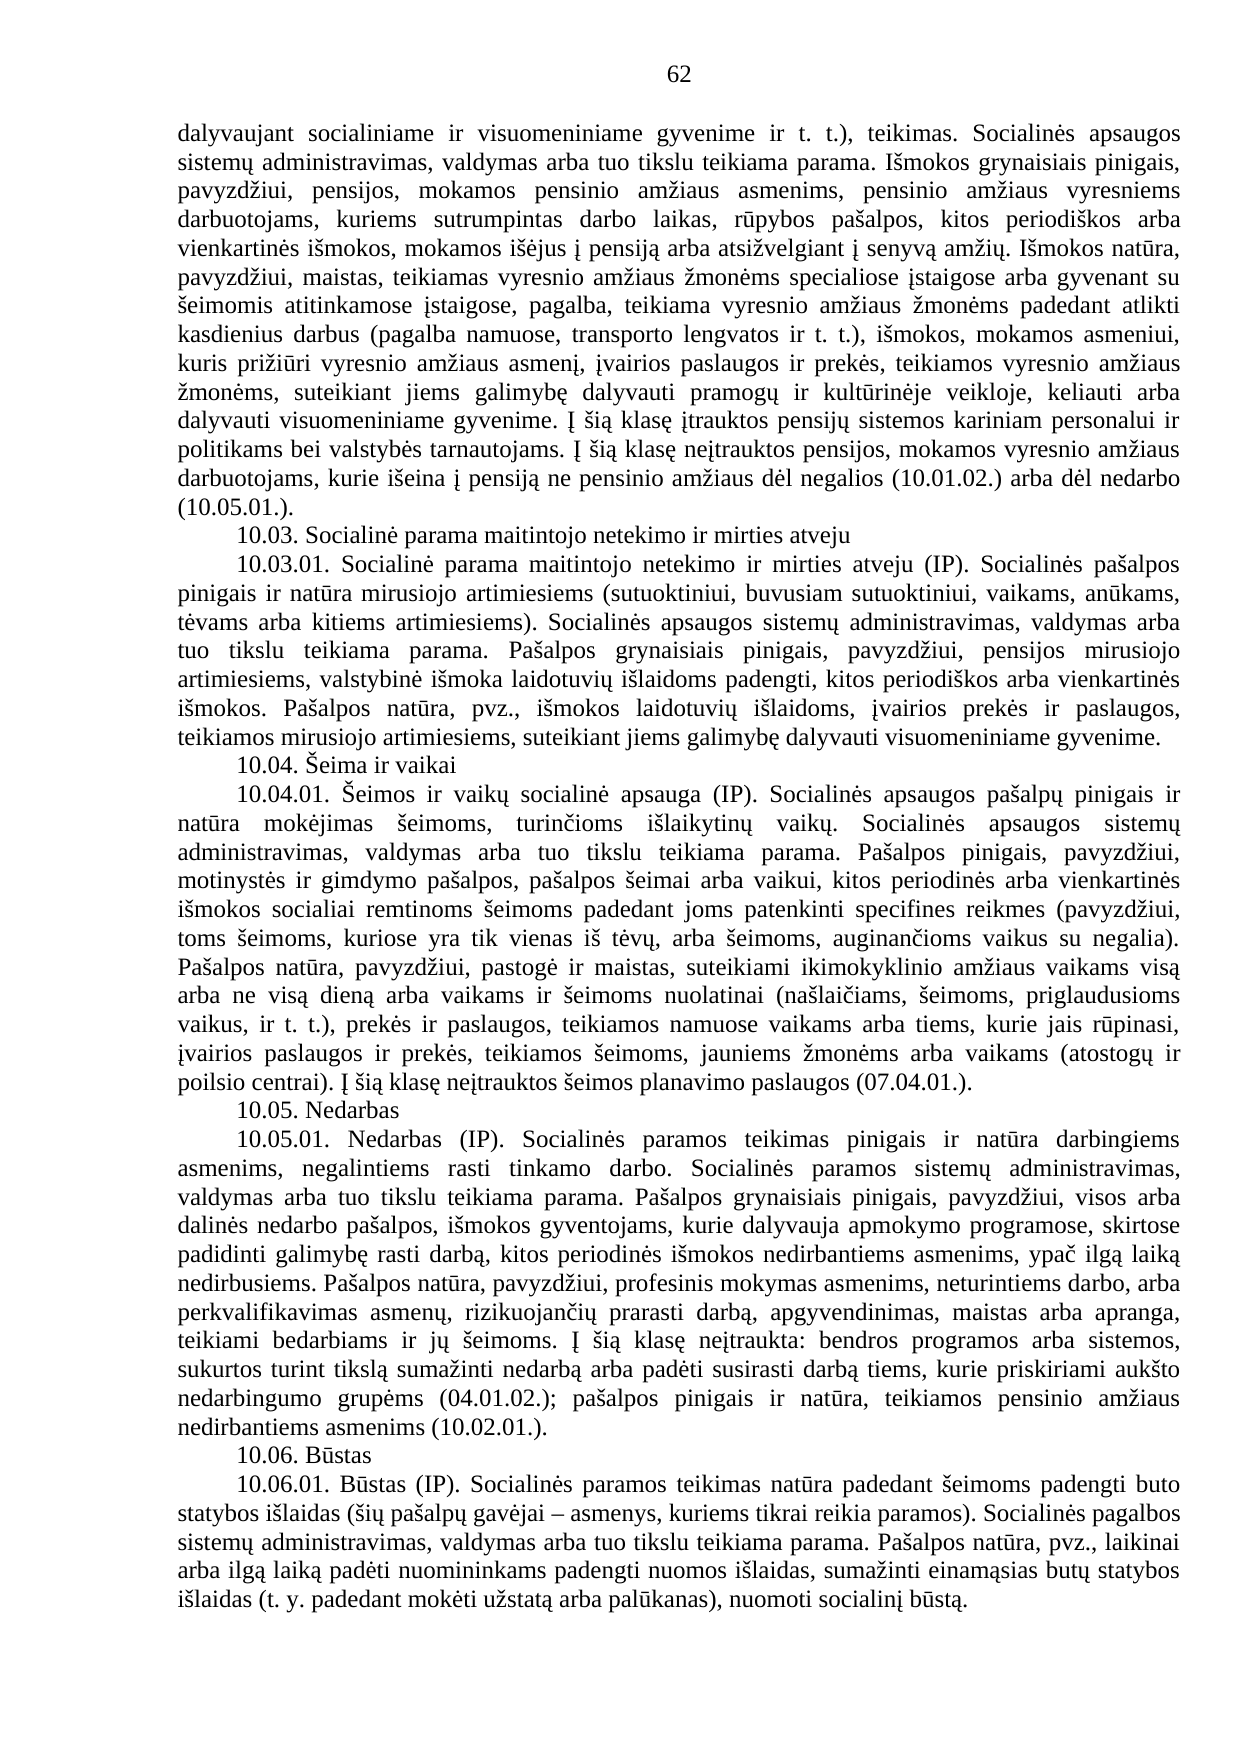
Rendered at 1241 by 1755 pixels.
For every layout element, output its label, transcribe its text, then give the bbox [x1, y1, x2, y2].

text 10.06. Būstas [177, 1441, 1181, 1469]
text 10.04. Šeima ir vaikai [177, 751, 1181, 779]
text 10.05. Nedarbas [177, 1096, 1181, 1124]
text 10.04.01. Šeimos ir vaikų socialinė apsauga (IP). Socialinės apsaugos pašalpų pinigais ir natūra mokėjimas šeimoms, turinčioms išlaikytinų vaikų. Socialinės apsaugos sistemų administravimas, valdymas arba tuo tikslu teikiama parama. Pašalpos pinigais, pavyzdžiui, motinystės ir gimdymo pašalpos, pašalpos šeimai arba vaikui, kitos periodinės arba vienkartinės išmokos socialiai remtinoms šeimoms padedant joms patenkinti specifines reikmes (pavyzdžiui, toms šeimoms, kuriose yra tik vienas iš tėvų, arba šeimoms, auginančioms vaikus su negalia). Pašalpos natūra, pavyzdžiui, pastogė ir maistas, suteikiami ikimokyklinio amžiaus vaikams visą arba ne visą dieną arba vaikams ir šeimoms nuolatinai (našlaičiams, šeimoms, priglaudusioms vaikus, ir t. t.), prekės ir paslaugos, teikiamos namuose vaikams arba tiems, kurie jais rūpinasi, įvairios paslaugos ir prekės, teikiamos šeimoms, jauniems žmonėms arba vaikams (atostogų ir poilsio centrai). Į šią klasę neįtrauktos šeimos planavimo paslaugos (07.04.01.). [177, 779, 1181, 1096]
text dalyvaujant socialiniame ir visuomeniniame gyvenime ir t. t.), teikimas. Socialinės apsaugos sistemų administravimas, valdymas arba tuo tikslu teikiama parama. Išmokos grynaisiais pinigais, pavyzdžiui, pensijos, mokamos pensinio amžiaus asmenims, pensinio amžiaus vyresniems darbuotojams, kuriems sutrumpintas darbo laikas, rūpybos pašalpos, kitos periodiškos arba vienkartinės išmokos, mokamos išėjus į pensiją arba atsižvelgiant į senyvą amžių. Išmokos natūra, pavyzdžiui, maistas, teikiamas vyresnio amžiaus žmonėms specialiose įstaigose arba gyvenant su šeimomis atitinkamose įstaigose, pagalba, teikiama vyresnio amžiaus žmonėms padedant atlikti kasdienius darbus (pagalba namuose, transporto lengvatos ir t. t.), išmokos, mokamos asmeniui, kuris prižiūri vyresnio amžiaus asmenį, įvairios paslaugos ir prekės, teikiamos vyresnio amžiaus žmonėms, suteikiant jiems galimybę dalyvauti pramogų ir kultūrinėje veikloje, keliauti arba dalyvauti visuomeniniame gyvenime. Į šią klasę įtrauktos pensijų sistemos kariniam personalui ir politikams bei valstybės tarnautojams. Į šią klasę neįtrauktos pensijos, mokamos vyresnio amžiaus darbuotojams, kurie išeina į pensiją ne pensinio amžiaus dėl negalios (10.01.02.) arba dėl nedarbo (10.05.01.). [177, 118, 1181, 521]
text 10.03. Socialinė parama maitintojo netekimo ir mirties atveju [177, 521, 1181, 549]
text 10.06.01. Būstas (IP). Socialinės paramos teikimas natūra padedant šeimoms padengti buto statybos išlaidas (šių pašalpų gavėjai – asmenys, kuriems tikrai reikia paramos). Socialinės pagalbos sistemų administravimas, valdymas arba tuo tikslu teikiama parama. Pašalpos natūra, pvz., laikinai arba ilgą laiką padėti nuomininkams padengti nuomos išlaidas, sumažinti einamąsias butų statybos išlaidas (t. y. padedant mokėti užstatą arba palūkanas), nuomoti socialinį būstą. [177, 1469, 1181, 1613]
text 10.05.01. Nedarbas (IP). Socialinės paramos teikimas pinigais ir natūra darbingiems asmenims, negalintiems rasti tinkamo darbo. Socialinės paramos sistemų administravimas, valdymas arba tuo tikslu teikiama parama. Pašalpos grynaisiais pinigais, pavyzdžiui, visos arba dalinės nedarbo pašalpos, išmokos gyventojams, kurie dalyvauja apmokymo programose, skirtose padidinti galimybę rasti darbą, kitos periodinės išmokos nedirbantiems asmenims, ypač ilgą laiką nedirbusiems. Pašalpos natūra, pavyzdžiui, profesinis mokymas asmenims, neturintiems darbo, arba perkvalifikavimas asmenų, rizikuojančių prarasti darbą, apgyvendinimas, maistas arba apranga, teikiami bedarbiams ir jų šeimoms. Į šią klasę neįtraukta: bendros programos arba sistemos, sukurtos turint tikslą sumažinti nedarbą arba padėti susirasti darbą tiems, kurie priskiriami aukšto nedarbingumo grupėms (04.01.02.); pašalpos pinigais ir natūra, teikiamos pensinio amžiaus nedirbantiems asmenims (10.02.01.). [177, 1124, 1181, 1441]
text 10.03.01. Socialinė parama maitintojo netekimo ir mirties atveju (IP). Socialinės pašalpos pinigais ir natūra mirusiojo artimiesiems (sutuoktiniui, buvusiam sutuoktiniui, vaikams, anūkams, tėvams arba kitiems artimiesiems). Socialinės apsaugos sistemų administravimas, valdymas arba tuo tikslu teikiama parama. Pašalpos grynaisiais pinigais, pavyzdžiui, pensijos mirusiojo artimiesiems, valstybinė išmoka laidotuvių išlaidoms padengti, kitos periodiškos arba vienkartinės išmokos. Pašalpos natūra, pvz., išmokos laidotuvių išlaidoms, įvairios prekės ir paslaugos, teikiamos mirusiojo artimiesiems, suteikiant jiems galimybę dalyvauti visuomeniniame gyvenime. [177, 549, 1181, 751]
